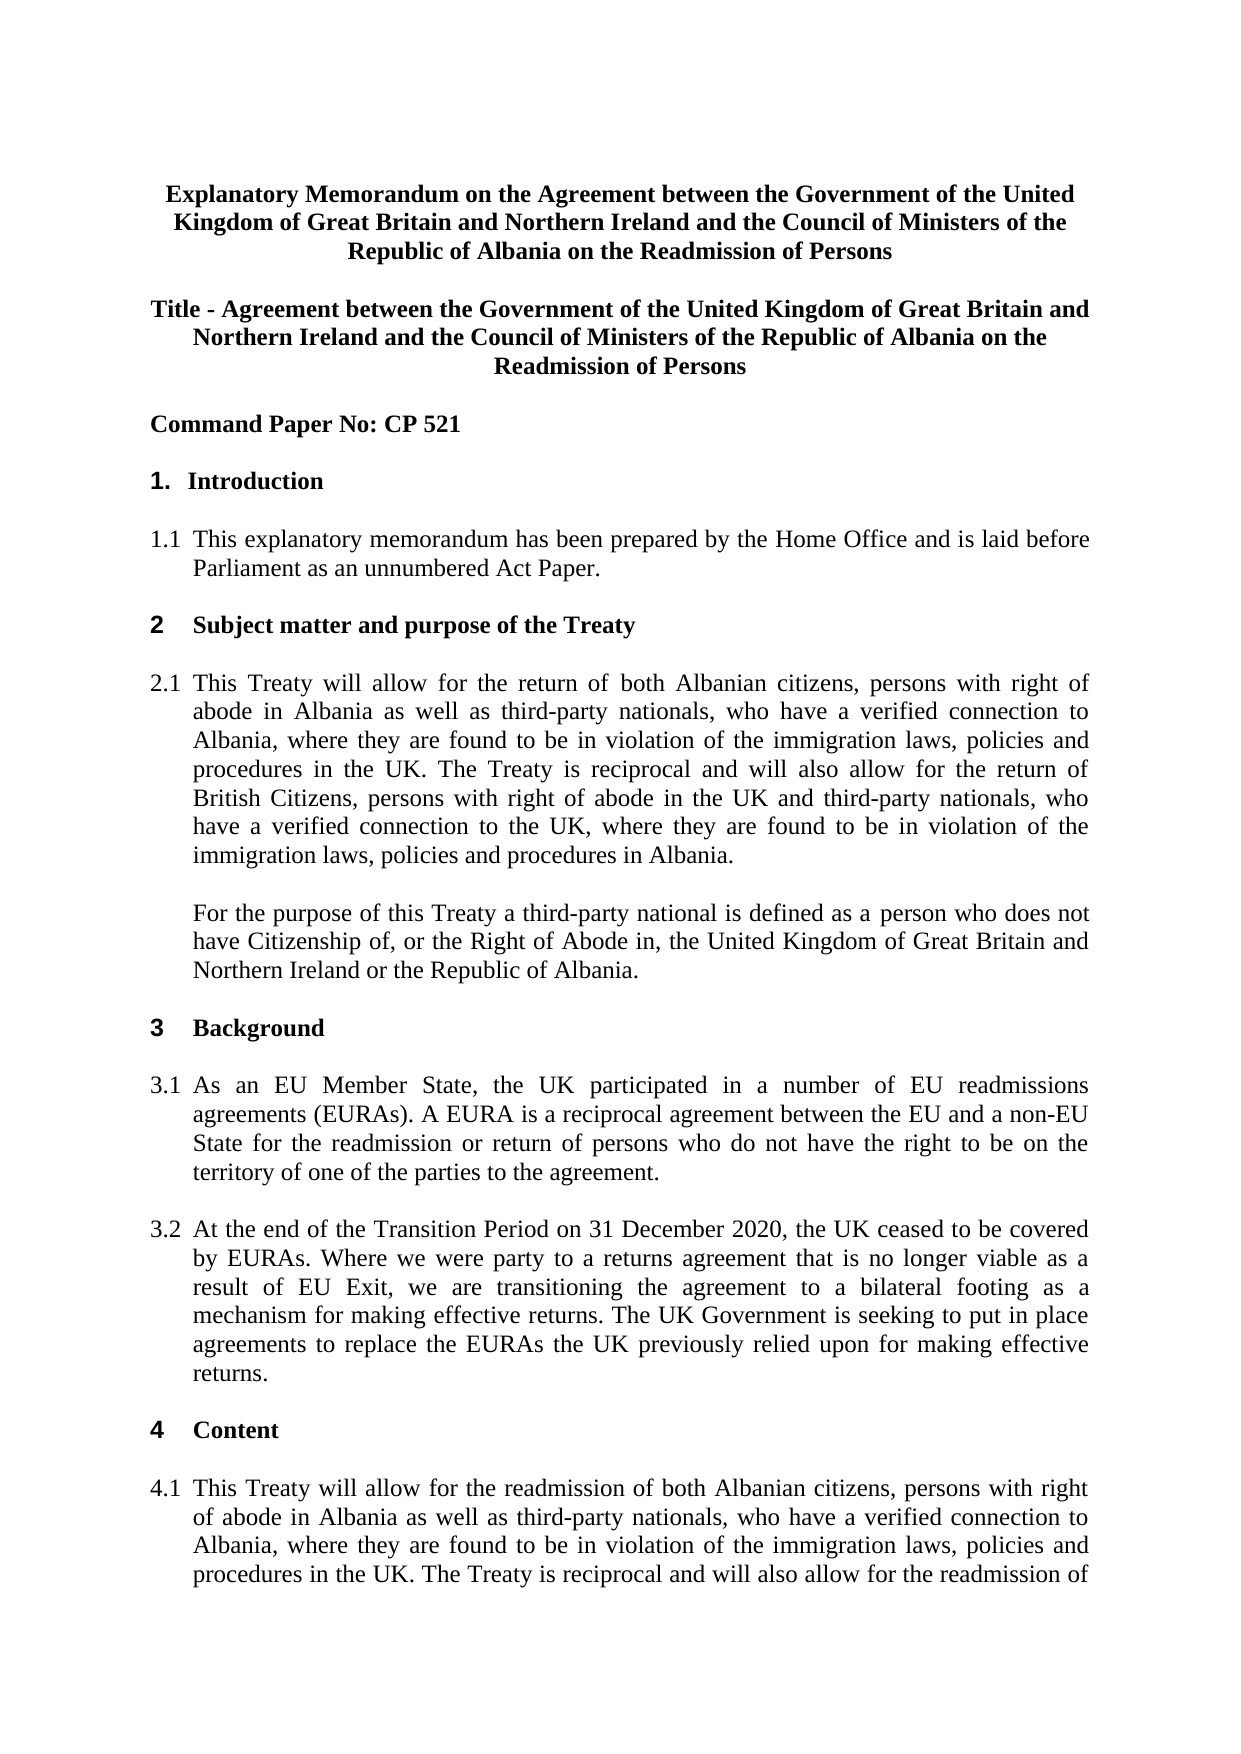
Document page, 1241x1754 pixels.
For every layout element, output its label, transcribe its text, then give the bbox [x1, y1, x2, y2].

list This explanatory memorandum has been prepared by the Home Office and is laid before Parliament as an unnumbered Act Paper. [150, 524, 1090, 581]
list As an EU Member State, the UK participated in a number of EU readmissions agreements (EURAs). A EURA is a reciprocal agreement between the EU and a non-EU State for the readmission or return of persons who do not have the right to be on the territory of one of the parties to the agreement. [150, 1070, 1090, 1185]
list Content [150, 1415, 1090, 1444]
list Introduction [150, 466, 1090, 495]
text Command Paper No: CP 521 [150, 409, 1090, 437]
text For the purpose of this Treaty a third-party national is defined as a person who does not have Citizenship of, or the Right of Abode in, the United Kingdom of Great Britain and Northern Ireland or the Republic of Albania. [193, 898, 1090, 984]
list At the end of the Transition Period on 31 December 2020, the UK ceased to be covered by EURAs. Where we were party to a returns agreement that is no longer viable as a result of EU Exit, we are transitioning the agreement to a bilateral footing as a mechanism for making effective returns. The UK Government is seeking to put in place agreements to replace the EURAs the UK previously relied upon for making effective returns. [150, 1214, 1090, 1387]
text Title - Agreement between the Government of the United Kingdom of Great Britain and Northern Ireland and the Council of Ministers of the Republic of Albania on the Readmission of Persons [150, 294, 1090, 380]
text Explanatory Memorandum on the Agreement between the Government of the United Kingdom of Great Britain and Northern Ireland and the Council of Ministers of the Republic of Albania on the Readmission of Persons [150, 179, 1090, 265]
list Subject matter and purpose of the Treaty [150, 610, 1090, 639]
list This Treaty will allow for the readmission of both Albanian citizens, persons with right of abode in Albania as well as third-party nationals, who have a verified connection to Albania, where they are found to be in violation of the immigration laws, policies and procedures in the UK. The Treaty is reciprocal and will also allow for the readmission of [150, 1473, 1090, 1588]
list This Treaty will allow for the return of both Albanian citizens, persons with right of abode in Albania as well as third-party nationals, who have a verified connection to Albania, where they are found to be in violation of the immigration laws, policies and procedures in the UK. The Treaty is reciprocal and will also allow for the return of British Citizens, persons with right of abode in the UK and third-party nationals, who have a verified connection to the UK, where they are found to be in violation of the immigration laws, policies and procedures in Albania. [150, 668, 1090, 869]
list Background [150, 1013, 1090, 1042]
